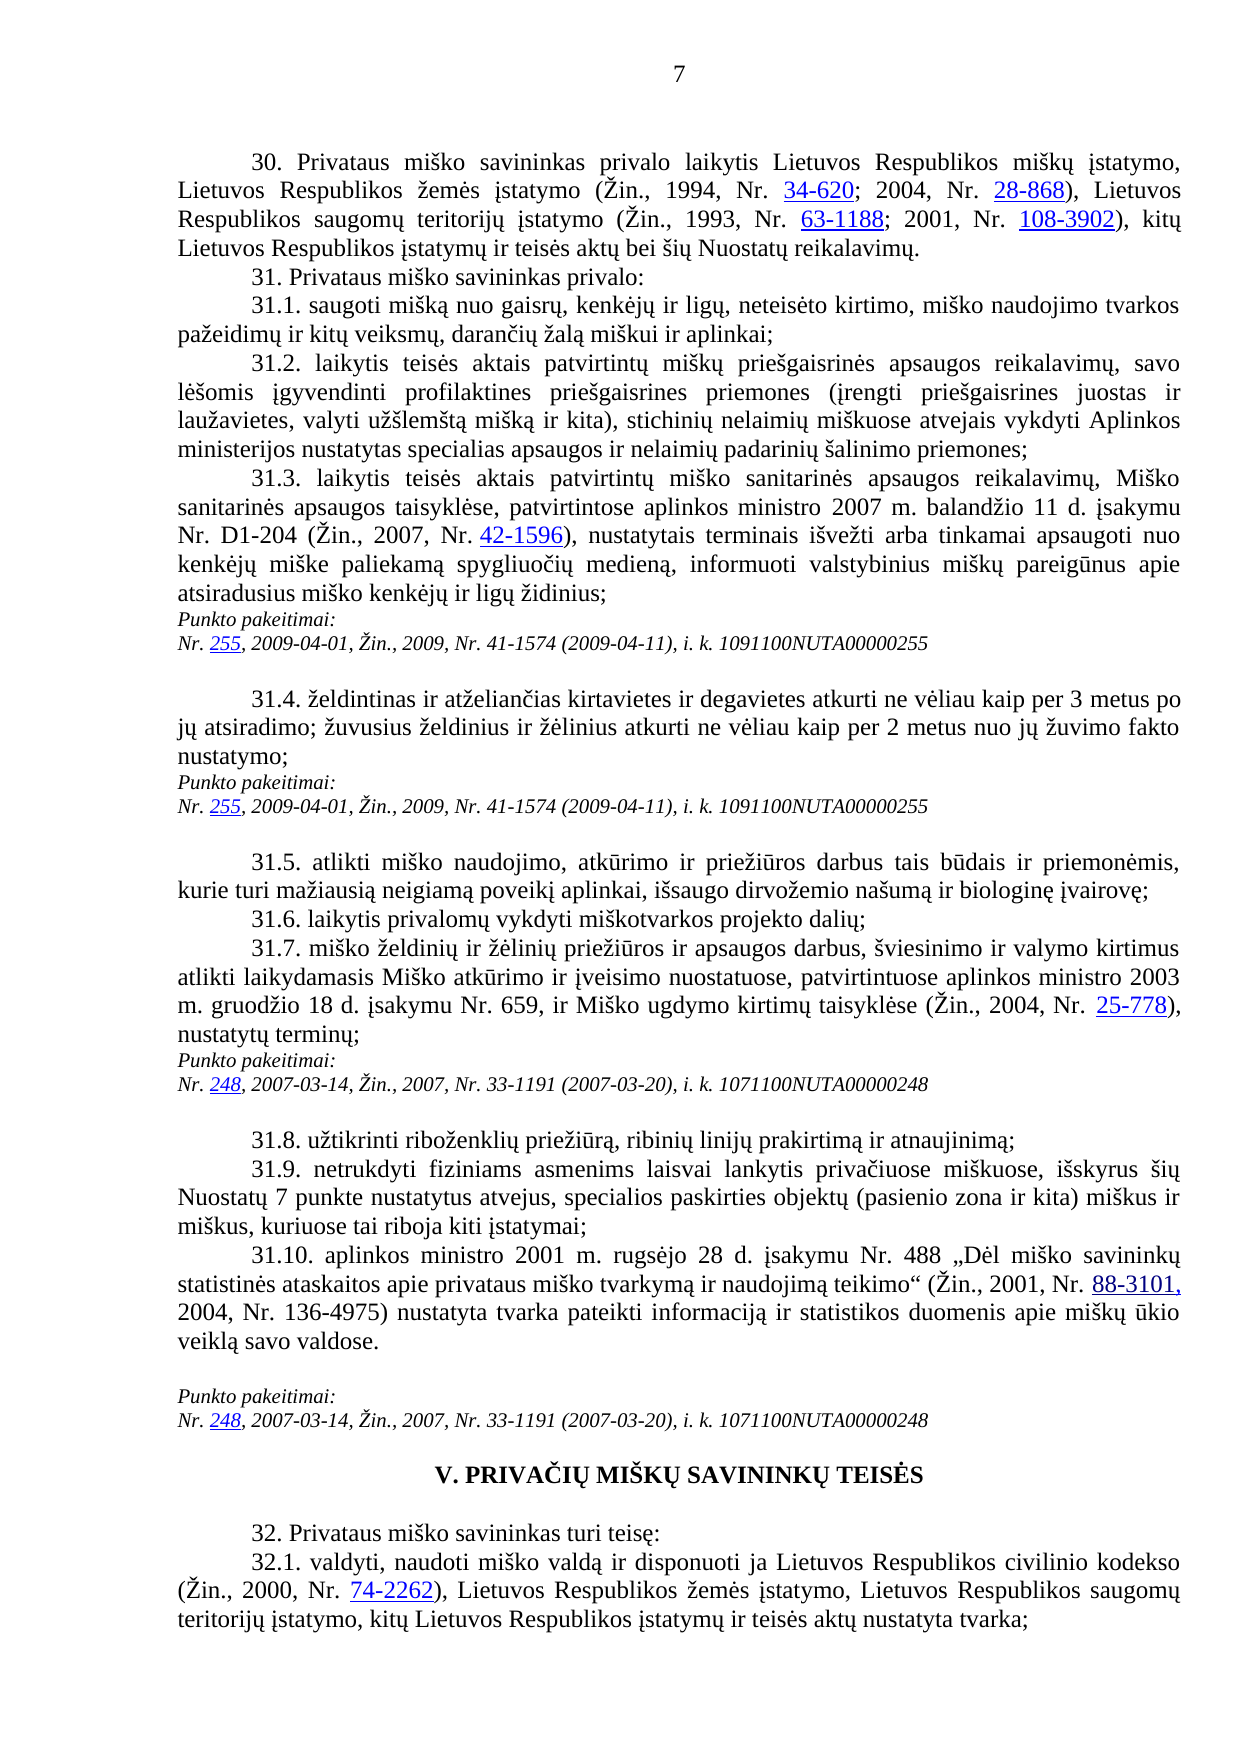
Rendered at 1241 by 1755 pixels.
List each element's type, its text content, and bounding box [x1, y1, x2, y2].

text 31.4. želdintinas ir atželiančias kirtavietes ir degavietes atkurti ne vėliau kaip per 3 metus po jų atsiradimo; žuvusius želdinius ir žėlinius atkurti ne vėliau kaip per 2 metus nuo jų žuvimo fakto nustatymo; [177, 684, 1181, 770]
text 31.1. saugoti mišką nuo gaisrų, kenkėjų ir ligų, neteisėto kirtimo, miško naudojimo tvarkos pažeidimų ir kitų veiksmų, darančių žalą miškui ir aplinkai; [177, 291, 1181, 348]
text 31.5. atlikti miško naudojimo, atkūrimo ir priežiūros darbus tais būdais ir priemonėmis, kurie turi mažiausią neigiamą poveikį aplinkai, išsaugo dirvožemio našumą ir biologinę įvairovę; [177, 847, 1181, 904]
text 31. Privataus miško savininkas privalo: [177, 262, 1181, 291]
text 31.9. netrukdyti fiziniams asmenims laisvai lankytis privačiuose miškuose, išskyrus šių Nuostatų 7 punkte nustatytus atvejus, specialios paskirties objektų (pasienio zona ir kita) miškus ir miškus, kuriuose tai riboja kiti įstatymai; [177, 1154, 1181, 1240]
text 31.8. užtikrinti riboženklių priežiūrą, ribinių linijų prakirtimą ir atnaujinimą; [177, 1125, 1181, 1154]
text Punkto pakeitimai: [177, 607, 1181, 631]
text 32.1. valdyti, naudoti miško valdą ir disponuoti ja Lietuvos Respublikos civilinio kodekso (Žin., 2000, Nr. 74-2262), Lietuvos Respublikos žemės įstatymo, Lietuvos Respublikos saugomų teritorijų įstatymo, kitų Lietuvos Respublikos įstatymų ir teisės aktų nustatyta tvarka; [177, 1547, 1181, 1633]
text V. PRIVAČIŲ MIŠKŲ SAVININKŲ TEISĖS [177, 1461, 1181, 1489]
text Nr. 248, 2007-03-14, Žin., 2007, Nr. 33-1191 (2007-03-20), i. k. 1071100NUTA00000248 [177, 1072, 1181, 1096]
text Nr. 255, 2009-04-01, Žin., 2009, Nr. 41-1574 (2009-04-11), i. k. 1091100NUTA00000255 [177, 631, 1181, 655]
text 31.10. aplinkos ministro 2001 m. rugsėjo 28 d. įsakymu Nr. 488 „Dėl miško savininkų statistinės ataskaitos apie privataus miško tvarkymą ir naudojimą teikimo“ (Žin., 2001, Nr. 88-3101, 2004, Nr. 136-4975) nustatyta tvarka pateikti informaciją ir statistikos duomenis apie miškų ūkio veiklą savo valdose. [177, 1240, 1181, 1355]
text 31.3. laikytis teisės aktais patvirtintų miško sanitarinės apsaugos reikalavimų, Miško sanitarinės apsaugos taisyklėse, patvirtintose aplinkos ministro 2007 m. balandžio 11 d. įsakymu Nr. D1-204 (Žin., 2007, Nr. 42-1596), nustatytais terminais išvežti arba tinkamai apsaugoti nuo kenkėjų miške paliekamą spygliuočių medieną, informuoti valstybinius miškų pareigūnus apie atsiradusius miško kenkėjų ir ligų židinius; [177, 463, 1181, 607]
text Punkto pakeitimai: [177, 1384, 1181, 1408]
text 30. Privataus miško savininkas privalo laikytis Lietuvos Respublikos miškų įstatymo, Lietuvos Respublikos žemės įstatymo (Žin., 1994, Nr. 34-620; 2004, Nr. 28-868), Lietuvos Respublikos saugomų teritorijų įstatymo (Žin., 1993, Nr. 63-1188; 2001, Nr. 108-3902), kitų Lietuvos Respublikos įstatymų ir teisės aktų bei šių Nuostatų reikalavimų. [177, 147, 1181, 262]
text 31.6. laikytis privalomų vykdyti miškotvarkos projekto dalių; [177, 904, 1181, 933]
text Punkto pakeitimai: [177, 770, 1181, 794]
text Nr. 255, 2009-04-01, Žin., 2009, Nr. 41-1574 (2009-04-11), i. k. 1091100NUTA00000255 [177, 794, 1181, 818]
text 31.7. miško želdinių ir žėlinių priežiūros ir apsaugos darbus, šviesinimo ir valymo kirtimus atlikti laikydamasis Miško atkūrimo ir įveisimo nuostatuose, patvirtintuose aplinkos ministro 2003 m. gruodžio 18 d. įsakymu Nr. 659, ir Miško ugdymo kirtimų taisyklėse (Žin., 2004, Nr. 25-778), nustatytų terminų; [177, 933, 1181, 1048]
text 32. Privataus miško savininkas turi teisę: [177, 1518, 1181, 1547]
text Punkto pakeitimai: [177, 1048, 1181, 1072]
text 31.2. laikytis teisės aktais patvirtintų miškų priešgaisrinės apsaugos reikalavimų, savo lėšomis įgyvendinti profilaktines priešgaisrines priemones (įrengti priešgaisrines juostas ir laužavietes, valyti užšlemštą mišką ir kita), stichinių nelaimių miškuose atvejais vykdyti Aplinkos ministerijos nustatytas specialias apsaugos ir nelaimių padarinių šalinimo priemones; [177, 348, 1181, 463]
text Nr. 248, 2007-03-14, Žin., 2007, Nr. 33-1191 (2007-03-20), i. k. 1071100NUTA00000248 [177, 1408, 1181, 1432]
